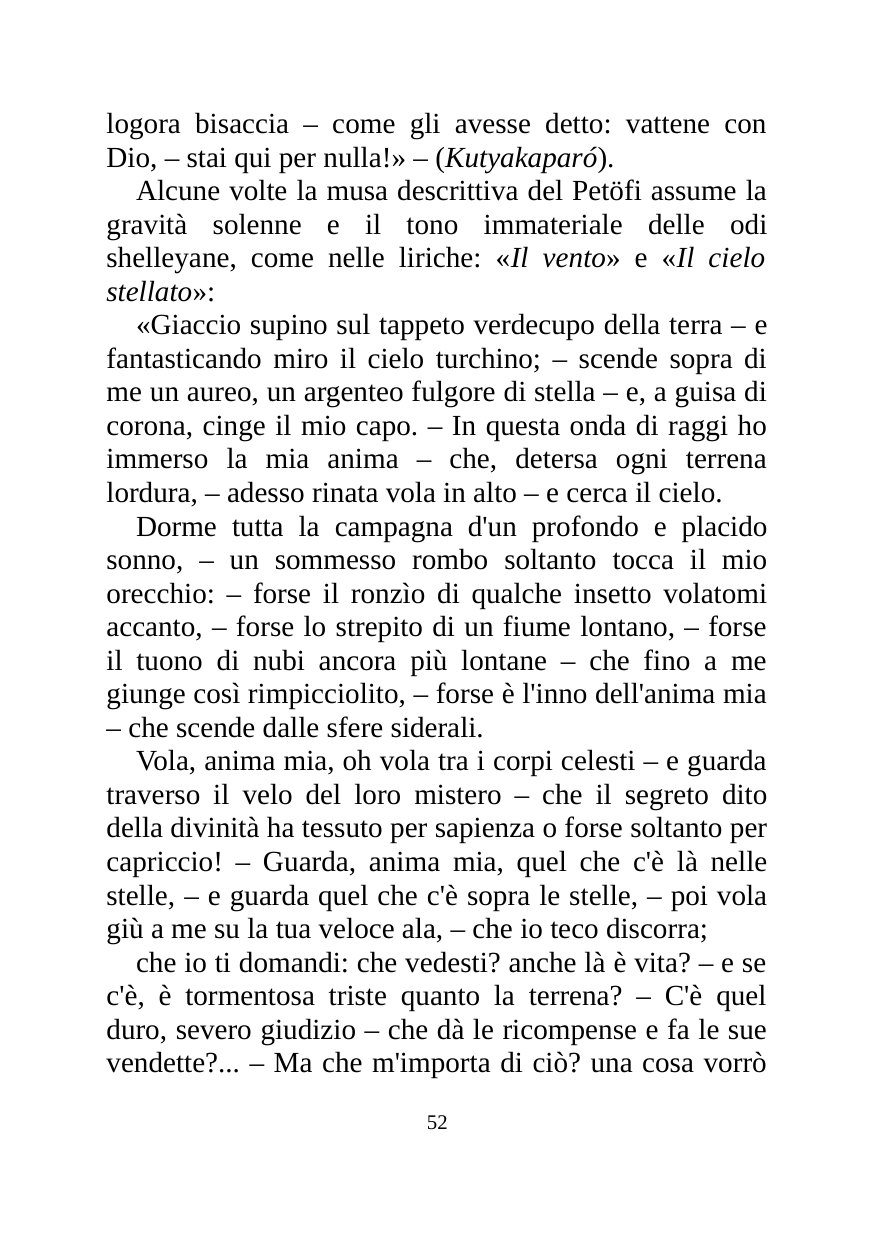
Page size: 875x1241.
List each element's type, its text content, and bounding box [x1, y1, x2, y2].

text Alcune volte la musa descrittiva del Petöfi assume la gravità solenne e il tono immateriale delle odi shelleyane, come nelle liriche: «Il vento» e «Il cielo stellato»: [106, 173, 768, 307]
text Dorme tutta la campagna d'un profondo e placido sonno, – un sommesso rombo soltanto tocca il mio orecchio: – forse il ronzìo di qualche insetto volatomi accanto, – forse lo strepito di un fiume lontano, – forse il tuono di nubi ancora più lontane – che fino a me giunge così rimpicciolito, – forse è l'inno dell'anima mia – che scende dalle sfere siderali. [106, 509, 768, 743]
text «Giaccio supino sul tappeto verdecupo della terra – e fantasticando miro il cielo turchino; – scende sopra di me un aureo, un argenteo fulgore di stella – e, a guisa di corona, cinge il mio capo. – In questa onda di raggi ho immerso la mia anima – che, detersa ogni terrena lordura, – adesso rinata vola in alto – e cerca il cielo. [106, 307, 768, 509]
text Vola, anima mia, oh vola tra i corpi celesti – e guarda traverso il velo del loro mistero – che il segreto dito della divinità ha tessuto per sapienza o forse soltanto per capriccio! – Guarda, anima mia, quel che c'è là nelle stelle, – e guarda quel che c'è sopra le stelle, – poi vola giù a me su la tua veloce ala, – che io teco discorra; [106, 743, 768, 945]
text logora bisaccia – come gli avesse detto: vattene con Dio, – stai qui per nulla!» – (Kutyakaparó). [106, 106, 768, 173]
text che io ti domandi: che vedesti? anche là è vita? – e se c'è, è tormentosa triste quanto la terrena? – C'è quel duro, severo giudizio – che dà le ricompense e fa le sue vendette?... – Ma che m'importa di ciò? una cosa vorrò [106, 945, 768, 1079]
